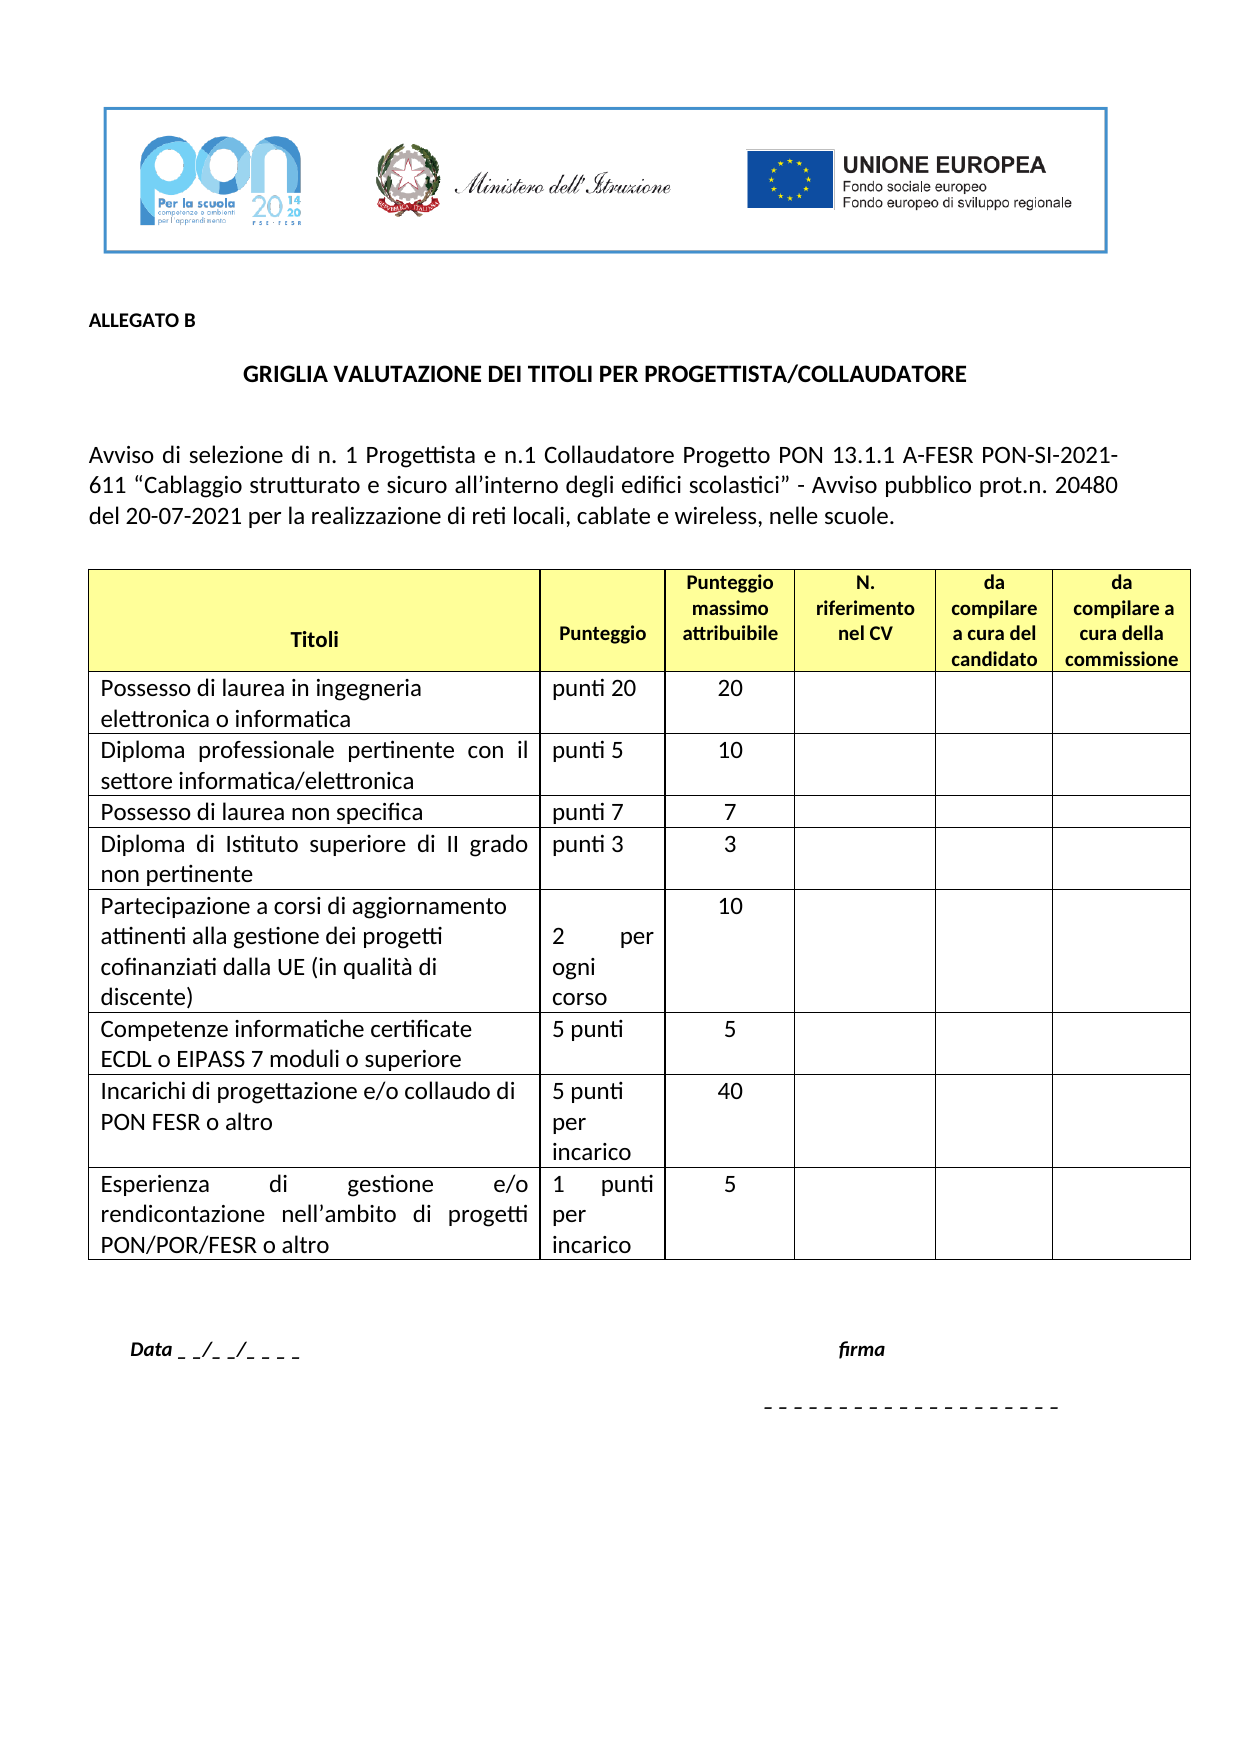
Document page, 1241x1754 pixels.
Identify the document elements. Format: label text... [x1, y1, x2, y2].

table_cell [795, 1075, 935, 1167]
table_cell 5 punti per incarico [541, 1075, 664, 1167]
table_cell 7 [666, 796, 794, 827]
table_cell [936, 1168, 1052, 1259]
table_header Punteggio massimo attribuibile [666, 570, 794, 671]
table_cell [795, 672, 935, 733]
table_cell 10 [666, 890, 794, 1012]
table_cell [936, 1075, 1052, 1167]
table_cell [795, 890, 935, 1012]
table_header Titoli [89, 570, 539, 671]
table_cell punti 20 [541, 672, 664, 733]
table_cell [1053, 672, 1190, 733]
table_header Punteggio [541, 570, 664, 671]
table_cell [1053, 1168, 1190, 1259]
table_cell Incarichi di progettazione e/o collaudo di PON FESR o altro [89, 1075, 539, 1167]
table_cell [936, 890, 1052, 1012]
table_cell [1053, 828, 1190, 889]
text Avviso di selezione di n. 1 Progettista e n.1 Collaudatore Progetto PON 13.1.1 A-FESR PON-SI-2021-611 “Cablaggio strutturato e sicuro all’interno degli edifici scolastici” - Avviso pubblico prot.n. 20480 del 20-07-2021 per la realizzazione di reti locali, cablate e wireless, nelle scuole. [88, 439, 1120, 530]
text _ _ _ _ _ _ _ _ _ _ _ _ _ _ _ _ _ _ _ _ [505, 1387, 1122, 1412]
table_cell [795, 1013, 935, 1074]
table_cell [936, 672, 1052, 733]
text GRIGLIA VALUTAZIONE DEI TITOLI PER PROGETTISTA/COLLAUDATORE [88, 358, 1122, 388]
table_cell [936, 734, 1052, 795]
table_cell Possesso di laurea non specifica [89, 796, 539, 827]
table_cell punti 3 [541, 828, 664, 889]
table_cell [1053, 890, 1190, 1012]
table_header N. riferimento nel CV [795, 570, 935, 671]
table_cell 1 punti per incarico [541, 1168, 664, 1259]
table_cell Diploma di Istituto superiore di II grado non pertinente [89, 828, 539, 889]
table_cell 10 [666, 734, 794, 795]
table_cell [936, 1013, 1052, 1074]
table_cell 20 [666, 672, 794, 733]
table_cell [936, 796, 1052, 827]
table_cell 2 per ogni corso [541, 890, 664, 1012]
table_cell Competenze informatiche certificate ECDL o EIPASS 7 moduli o superiore [89, 1013, 539, 1074]
table_cell [1053, 1075, 1190, 1167]
table_cell Partecipazione a corsi di aggiornamento attinenti alla gestione dei progetti cofinanziati dalla UE (in qualità di discente) [89, 890, 539, 1012]
table_cell [795, 828, 935, 889]
table_cell 3 [666, 828, 794, 889]
table_cell [1053, 734, 1190, 795]
table_cell [795, 796, 935, 827]
text ALLEGATO B [88, 307, 1122, 332]
table_cell 5 [666, 1013, 794, 1074]
picture [88, 88, 1123, 272]
text Data _ _/_ _/_ _ _ _ firma [130, 1336, 1122, 1362]
table_cell punti 5 [541, 734, 664, 795]
table_cell [1053, 796, 1190, 827]
table_cell punti 7 [541, 796, 664, 827]
table_cell [795, 734, 935, 795]
table_cell 40 [666, 1075, 794, 1167]
table_cell 5 [666, 1168, 794, 1259]
table_cell [795, 1168, 935, 1259]
table_cell Possesso di laurea in ingegneria elettronica o informatica [89, 672, 539, 733]
table_header da compilare a cura della commissione [1053, 570, 1190, 671]
table_cell [936, 828, 1052, 889]
table_header da compilare a cura del candidato [936, 570, 1052, 671]
table_cell [1053, 1013, 1190, 1074]
table_cell Esperienza di gestione e/o rendicontazione nell’ambito di progetti PON/POR/FESR o altro [89, 1168, 539, 1259]
table_cell Diploma professionale pertinente con il settore informatica/elettronica [89, 734, 539, 795]
table_cell 5 punti [541, 1013, 664, 1074]
